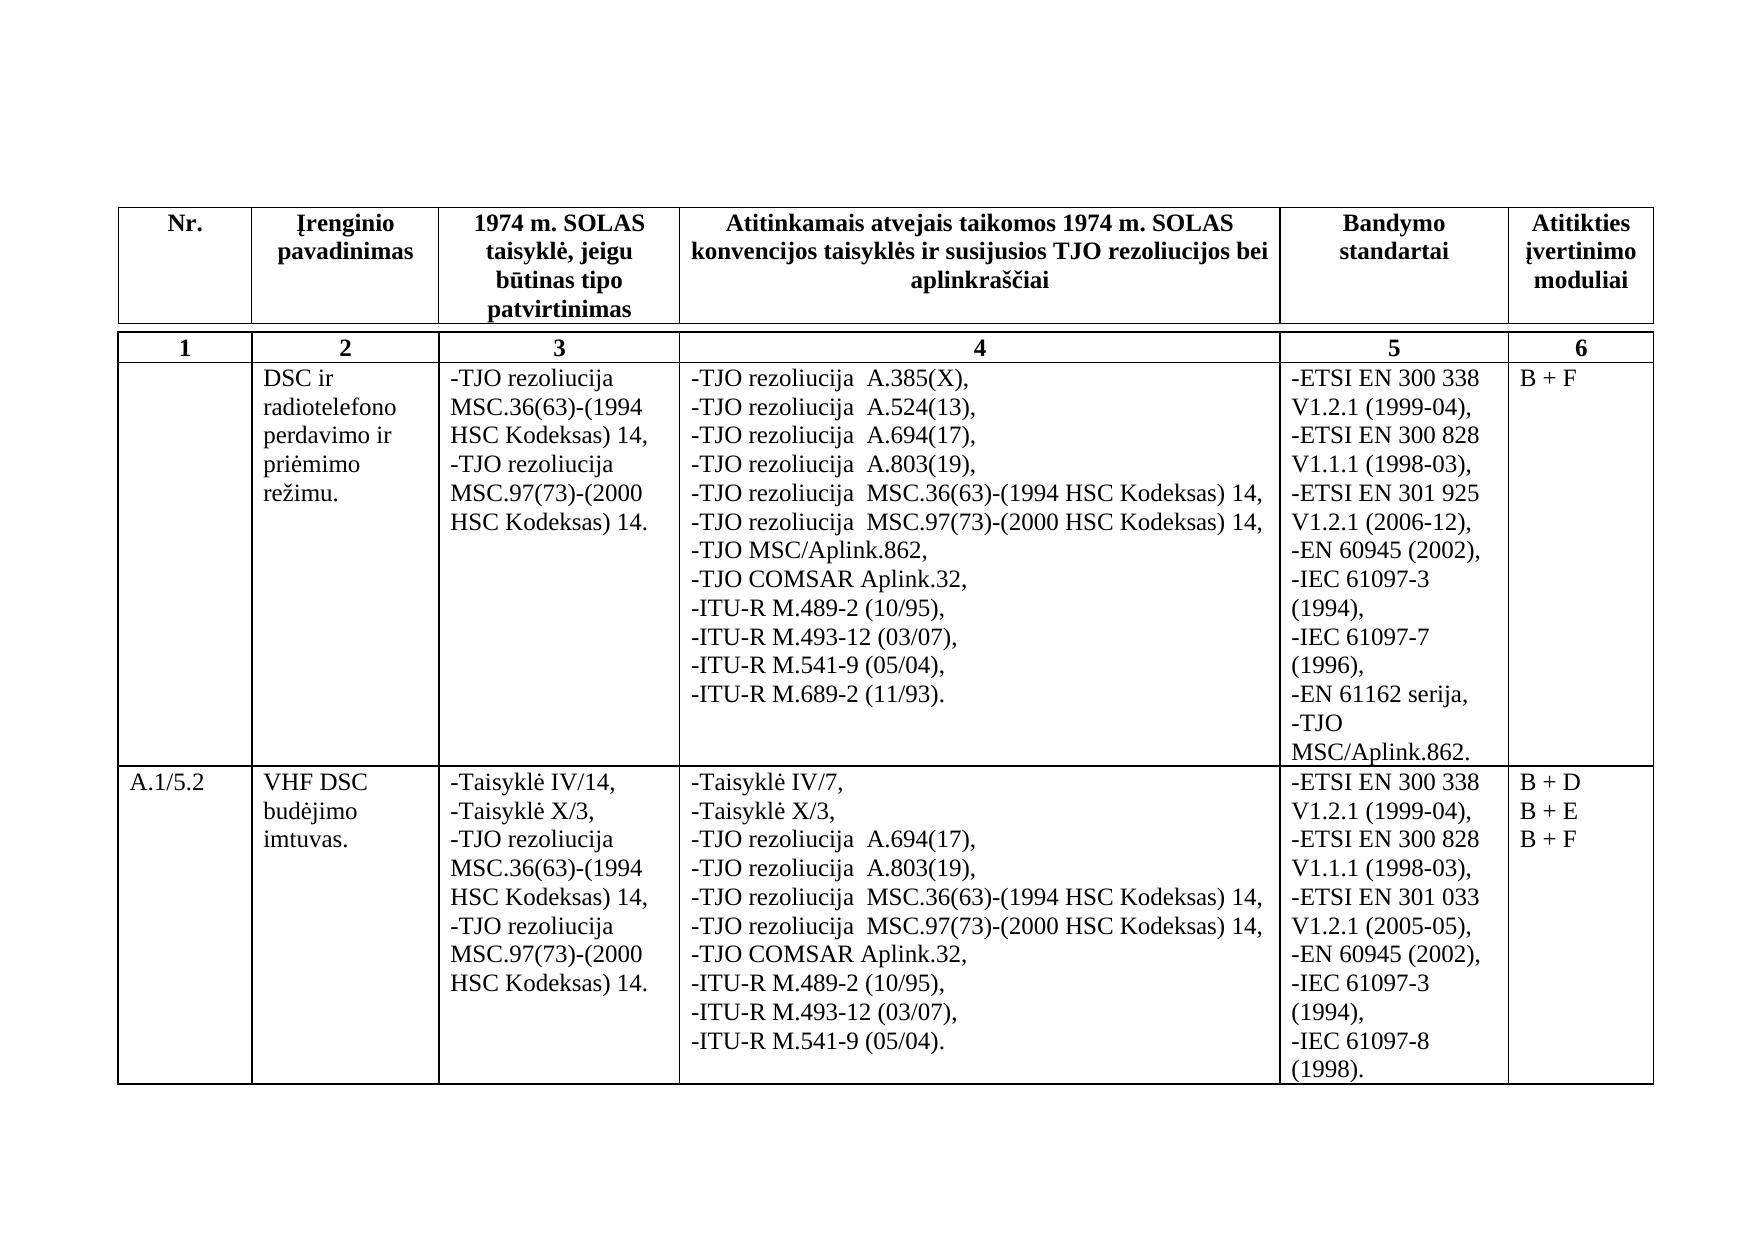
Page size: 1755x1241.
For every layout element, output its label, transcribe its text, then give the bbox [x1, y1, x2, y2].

table_cell [118, 324, 252, 331]
table_header Įrenginio pavadinimas [252, 208, 438, 323]
table_cell [119, 363, 251, 765]
table_cell B + F [1509, 363, 1653, 765]
table_cell -ETSI EN 300 338 V1.2.1 (1999-04), -ETSI EN 300 828 V1.1.1 (1998-03), -ETSI EN 301 925 V1.2.1 (2006-12), -EN 60945 (2002), -IEC 61097-3 (1994), -IEC 61097-7 (1996), -EN 61162 serija, -TJO MSC/Aplink.862. [1281, 363, 1508, 765]
table_header 1974 m. SOLAS taisyklė, jeigu būtinas tipo patvirtinimas [439, 208, 679, 323]
table_cell DSC ir radiotelefono perdavimo ir priėmimo režimu. [253, 363, 438, 765]
table_header Atitikties įvertinimo moduliai [1509, 208, 1653, 323]
table_cell -ETSI EN 300 338 V1.2.1 (1999-04), -ETSI EN 300 828 V1.1.1 (1998-03), -ETSI EN 301 033 V1.2.1 (2005-05), -EN 60945 (2002), -IEC 61097-3 (1994), -IEC 61097-8 (1998). [1281, 767, 1508, 1083]
table_cell VHF DSC budėjimo imtuvas. [253, 767, 438, 1083]
table_header Bandymo standartai [1281, 208, 1508, 323]
table_cell 6 [1509, 333, 1653, 361]
table_cell -TJO rezoliucija A.385(X), -TJO rezoliucija A.524(13), -TJO rezoliucija A.694(17), -TJO rezoliucija A.803(19), -TJO rezoliucija MSC.36(63)-(1994 HSC Kodeksas) 14, -TJO rezoliucija MSC.97(73)-(2000 HSC Kodeksas) 14, -TJO MSC/Aplink.862, -TJO COMSAR Aplink.32, -ITU-R M.489-2 (10/95), -ITU-R M.493-12 (03/07), -ITU-R M.541-9 (05/04), -ITU-R M.689-2 (11/93). [680, 363, 1279, 765]
table_header Nr. [119, 208, 251, 323]
table_cell 1 [119, 333, 251, 361]
table_cell [252, 324, 439, 331]
table_cell 5 [1281, 333, 1508, 361]
table_cell 3 [440, 333, 679, 361]
table_cell [1280, 324, 1508, 331]
table_cell A.1/5.2 [119, 767, 251, 1083]
table_cell -Taisyklė IV/14, -Taisyklė X/3, -TJO rezoliucija MSC.36(63)-(1994 HSC Kodeksas) 14, -TJO rezoliucija MSC.97(73)-(2000 HSC Kodeksas) 14. [440, 767, 679, 1083]
table_cell [1508, 324, 1653, 331]
table_cell 4 [680, 333, 1279, 361]
table_header Atitinkamais atvejais taikomos 1974 m. SOLAS konvencijos taisyklės ir susijusios TJO rezoliucijos bei aplinkraščiai [680, 208, 1279, 323]
table_cell -TJO rezoliucija MSC.36(63)-(1994 HSC Kodeksas) 14, -TJO rezoliucija MSC.97(73)-(2000 HSC Kodeksas) 14. [440, 363, 679, 765]
table_cell 2 [253, 333, 438, 361]
table_cell [439, 324, 679, 331]
table_cell B + D B + E B + F [1509, 767, 1653, 1083]
table_cell [680, 324, 1280, 331]
table_cell -Taisyklė IV/7, -Taisyklė X/3, -TJO rezoliucija A.694(17), -TJO rezoliucija A.803(19), -TJO rezoliucija MSC.36(63)-(1994 HSC Kodeksas) 14, -TJO rezoliucija MSC.97(73)-(2000 HSC Kodeksas) 14, -TJO COMSAR Aplink.32, -ITU-R M.489-2 (10/95), -ITU-R M.493-12 (03/07), -ITU-R M.541-9 (05/04). [680, 767, 1279, 1083]
